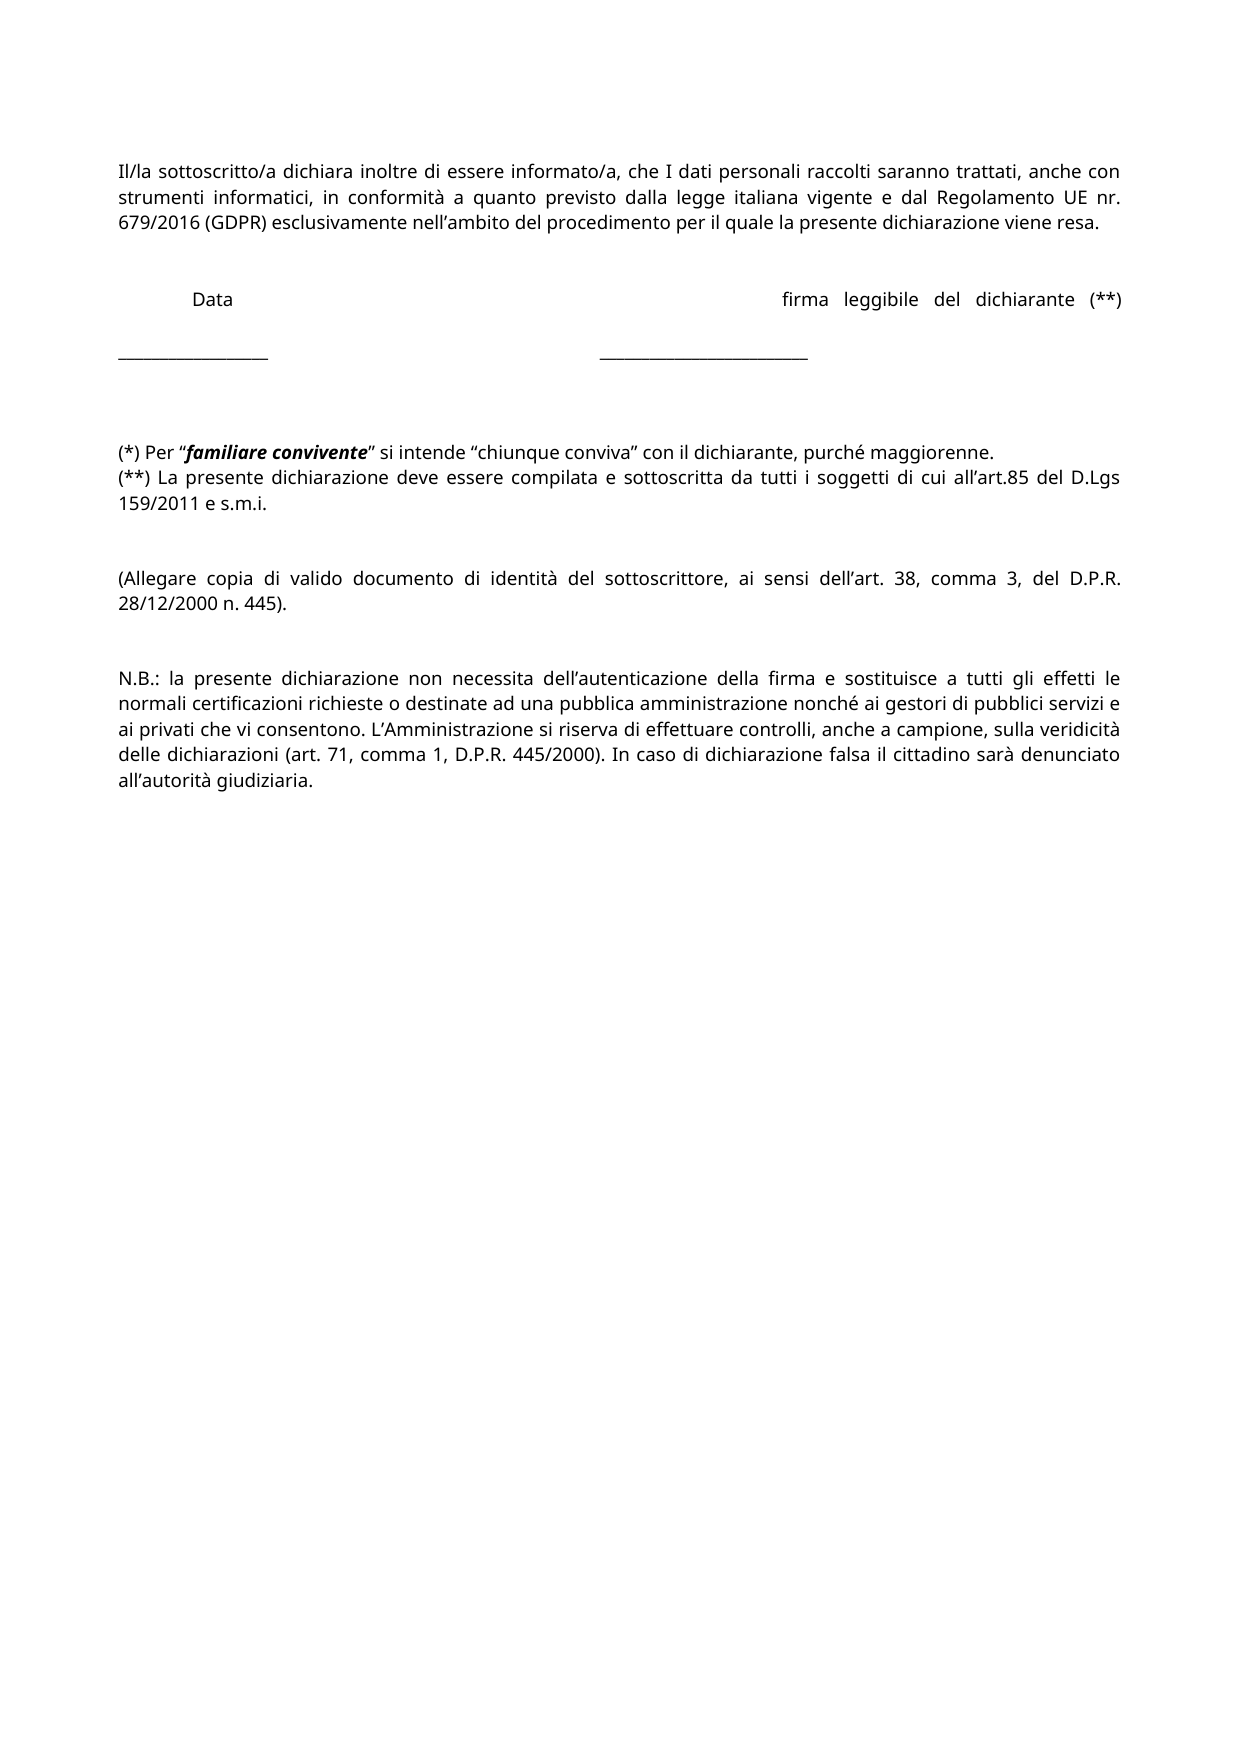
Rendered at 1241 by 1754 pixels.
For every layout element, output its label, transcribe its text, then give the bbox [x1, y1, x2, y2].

text N.B.: la presente dichiarazione non necessita dell’autenticazione della firma e sostituisce a tutti gli effetti le normali certificazioni richieste o destinate ad una pubblica amministrazione nonché ai gestori di pubblici servizi e ai privati che vi consentono. L’Amministrazione si riserva di effettuare controlli, anche a campione, sulla veridicità delle dichiarazioni (art. 71, comma 1, D.P.R. 445/2000). In caso di dichiarazione falsa il cittadino sarà denunciato all’autorità giudiziaria. [118, 665, 1122, 792]
text Data firma leggibile del dichiarante (**) __________________ _________________________ [118, 286, 1122, 363]
text (*) Per “familiare convivente” si intende “chiunque conviva” con il dichiarante, purché maggiorenne. [118, 439, 1122, 465]
text (Allegare copia di valido documento di identità del sottoscrittore, ai sensi dell’art. 38, comma 3, del D.P.R. 28/12/2000 n. 445). [118, 565, 1122, 616]
text (**) La presente dichiarazione deve essere compilata e sottoscritta da tutti i soggetti di cui all’art.85 del D.Lgs 159/2011 e s.m.i. [118, 465, 1122, 516]
text Il/la sottoscritto/a dichiara inoltre di essere informato/a, che I dati personali raccolti saranno trattati, anche con strumenti informatici, in conformità a quanto previsto dalla legge italiana vigente e dal Regolamento UE nr. 679/2016 (GDPR) esclusivamente nell’ambito del procedimento per il quale la presente dichiarazione viene resa. [118, 158, 1122, 235]
